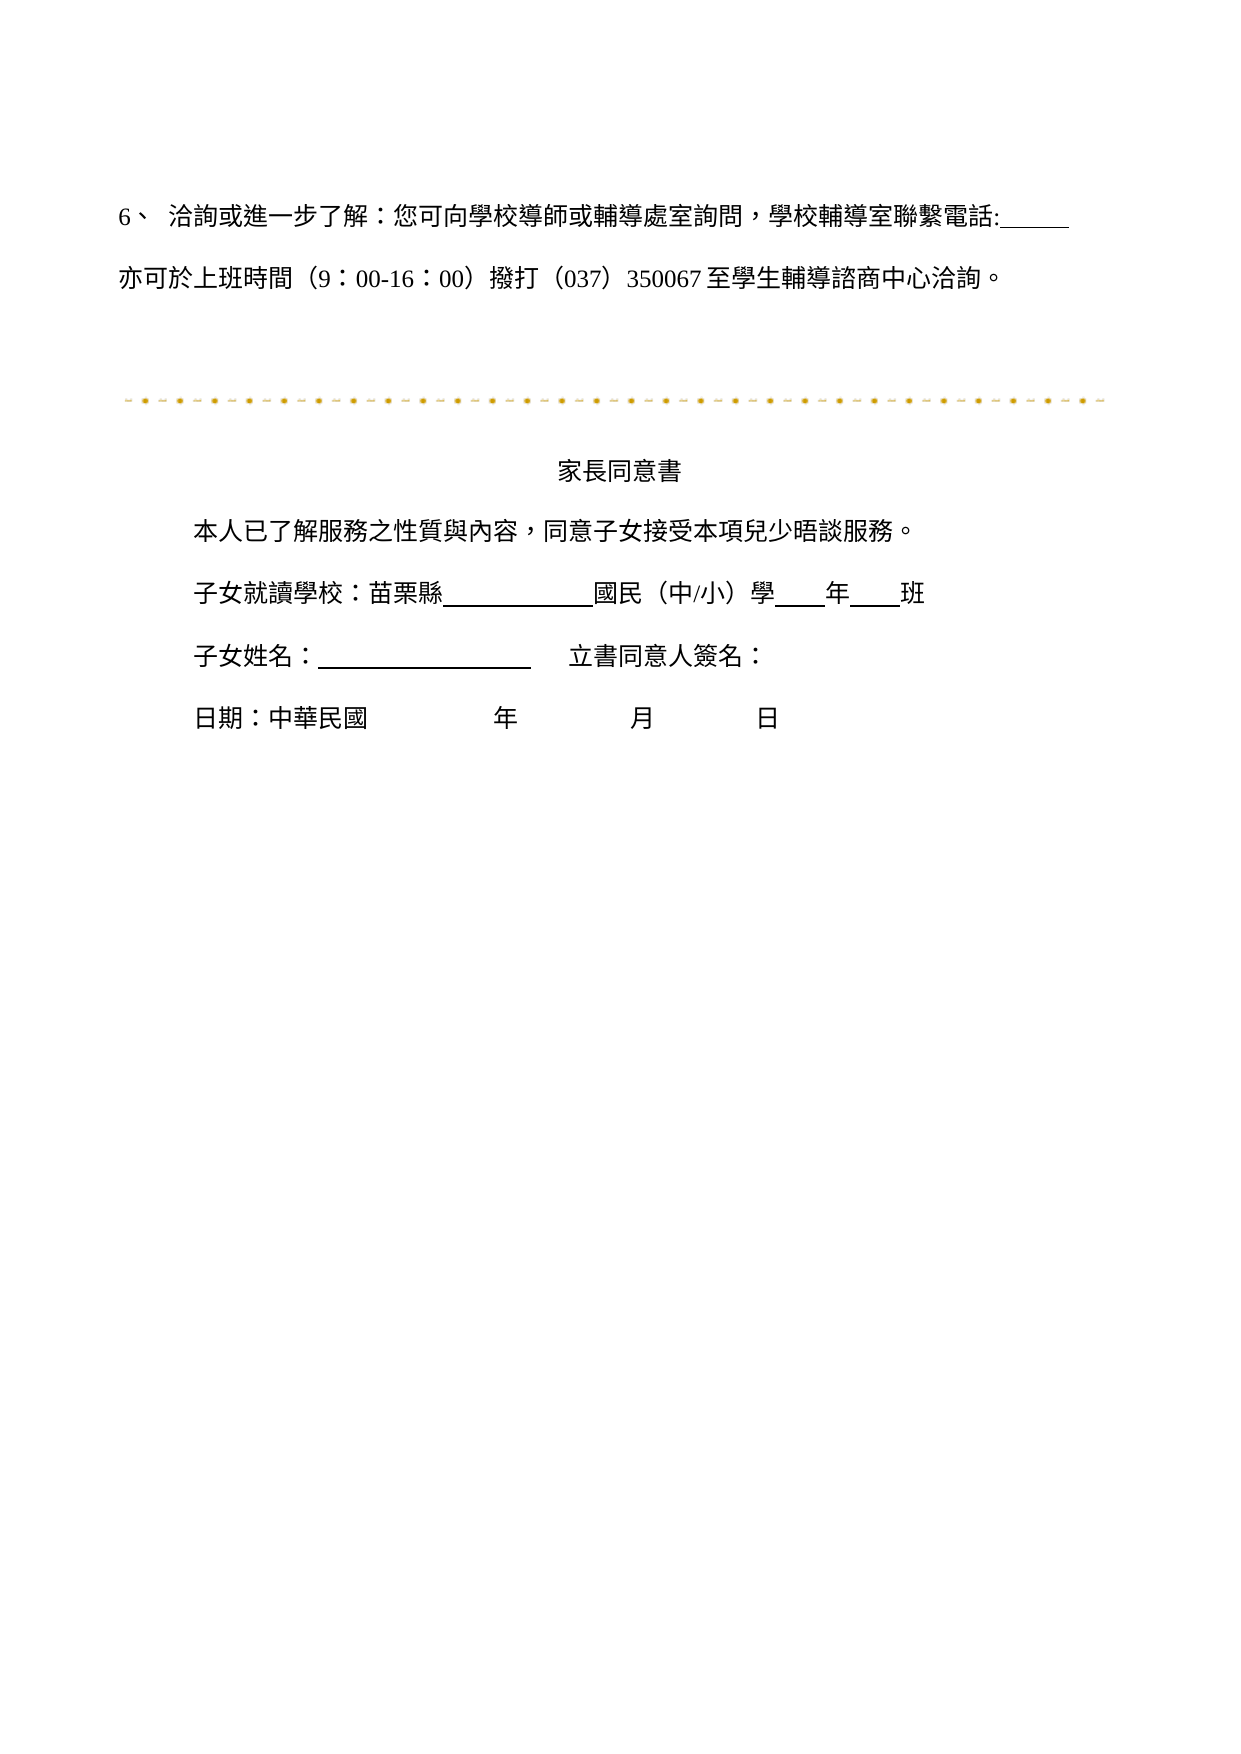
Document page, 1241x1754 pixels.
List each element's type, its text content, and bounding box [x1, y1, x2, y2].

text 子女就讀學校：苗栗縣 國民（中/小）學 年 班 [193, 550, 1122, 613]
text 子女姓名： 立書同意人簽名： [193, 613, 1122, 675]
text 家長同意書 [118, 452, 1122, 488]
list 洽詢或進一步了解：您可向學校導師或輔導處室詢問，學校輔導室聯繫電話: 亦可於上班時間（9：00-16：00）撥打（037）350067至學生輔導諮商中心洽詢。 [118, 173, 1152, 298]
text 日期：中華民國 年 月 日 [193, 675, 1122, 738]
text 本人已了解服務之性質與內容，同意子女接受本項兒少晤談服務。 [193, 488, 1122, 550]
